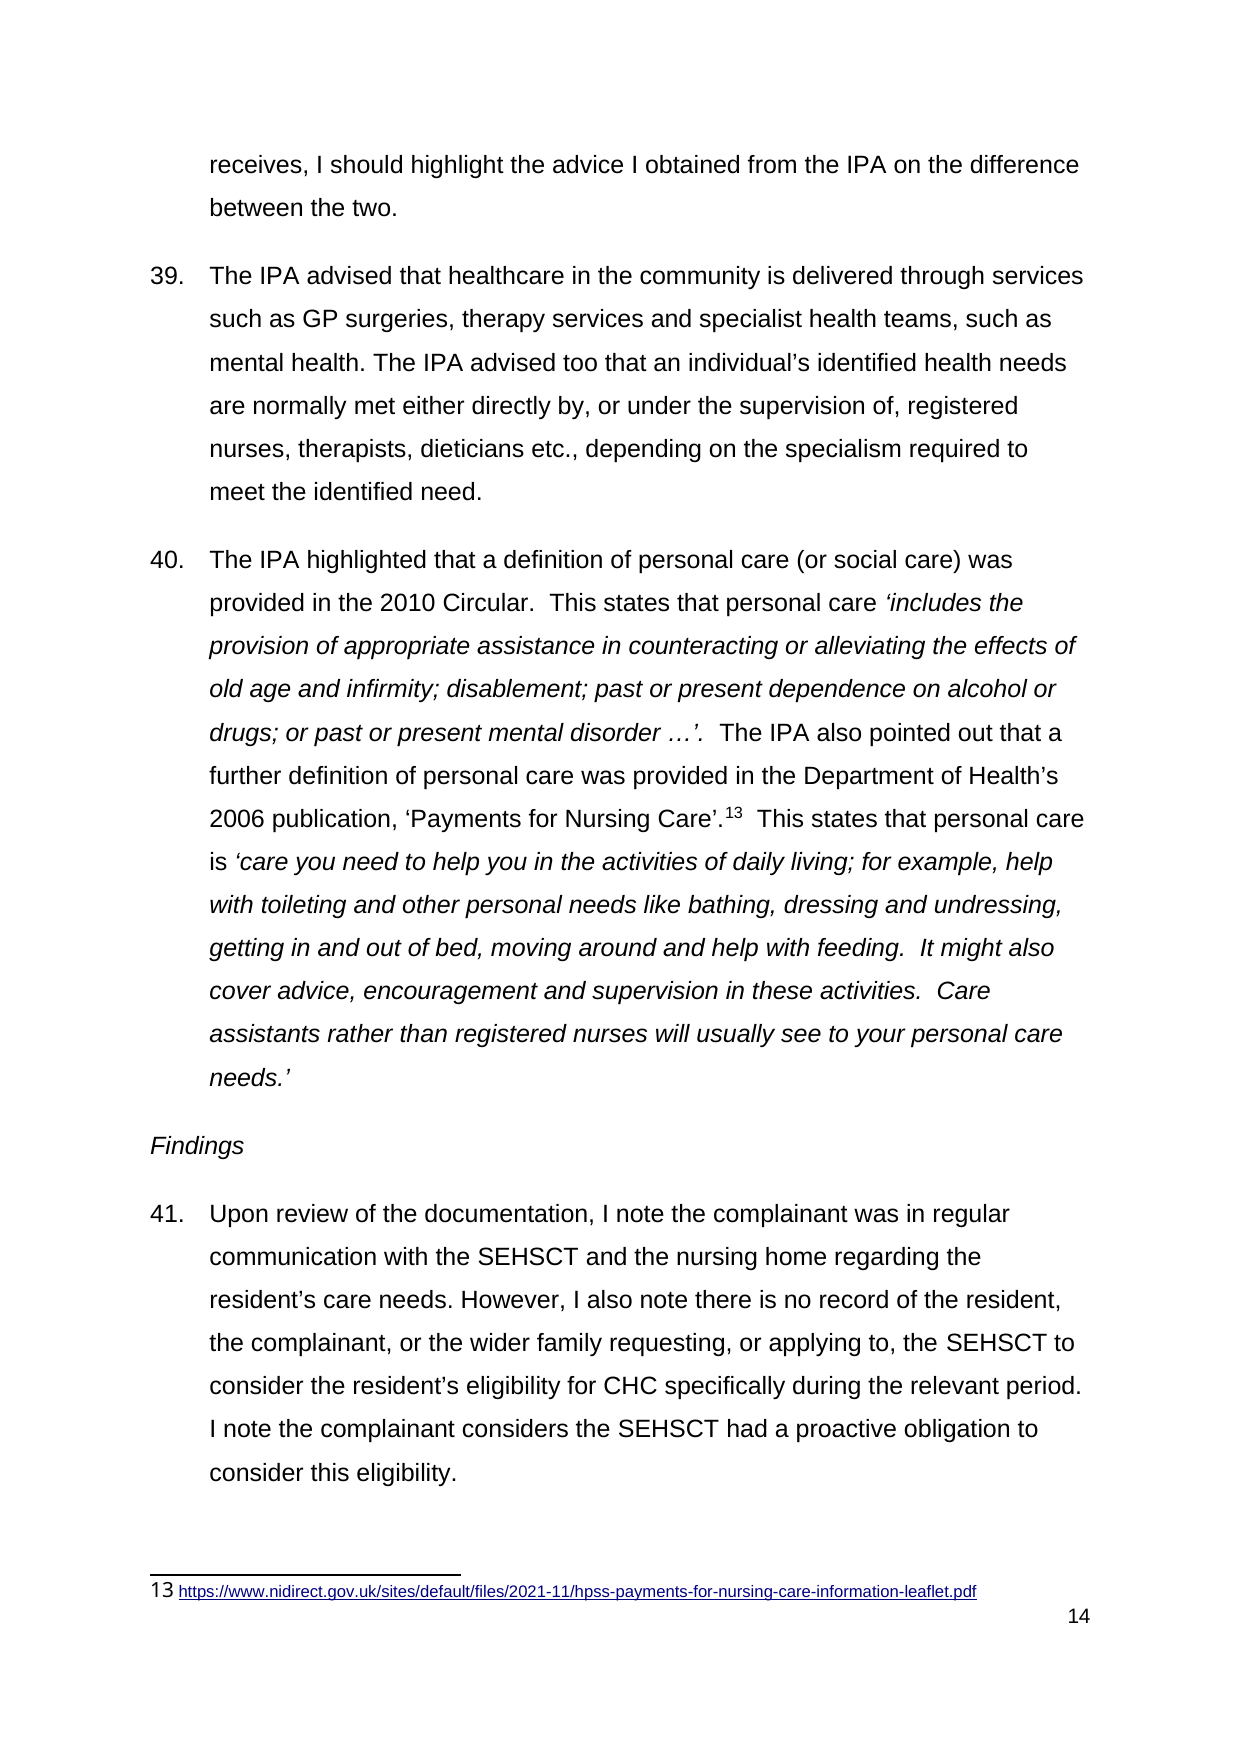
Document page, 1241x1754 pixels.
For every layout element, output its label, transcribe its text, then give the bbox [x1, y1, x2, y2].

list https://www.nidirect.gov.uk/sites/default/files/2021-11/hpss-payments-for-nursing-care-information-leaflet.pdf [150, 1576, 1090, 1604]
list receives, I should highlight the advice I obtained from the IPA on the difference between the two. [150, 150, 1090, 222]
list The IPA advised that healthcare in the community is delivered through services such as GP surgeries, therapy services and specialist health teams, such as mental health. The IPA advised too that an individual’s identified health needs are normally met either directly by, or under the supervision of, registered nurses, therapists, dieticians etc., depending on the specialism required to meet the identified need. [150, 261, 1090, 506]
text Findings [150, 1131, 1090, 1159]
list Upon review of the documentation, I note the complainant was in regular communication with the SEHSCT and the nursing home regarding the resident’s care needs. However, I also note there is no record of the resident, the complainant, or the wider family requesting, or applying to, the SEHSCT to consider the resident’s eligibility for CHC specifically during the relevant period. I note the complainant considers the SEHSCT had a proactive obligation to consider this eligibility. [150, 1199, 1090, 1486]
list The IPA highlighted that a definition of personal care (or social care) was provided in the 2010 Circular. This states that personal care ‘includes the provision of appropriate assistance in counteracting or alleviating the effects of old age and infirmity; disablement; past or present dependence on alcohol or drugs; or past or present mental disorder …’. The IPA also pointed out that a further definition of personal care was provided in the Department of Health’s 2006 publication, ‘Payments for Nursing Care’. This states that personal care is ‘care you need to help you in the activities of daily living; for example, help with toileting and other personal needs like bathing, dressing and undressing, getting in and out of bed, moving around and help with feeding. It might also cover advice, encouragement and supervision in these activities. Care assistants rather than registered nurses will usually see to your personal care needs.’ [150, 545, 1090, 1091]
